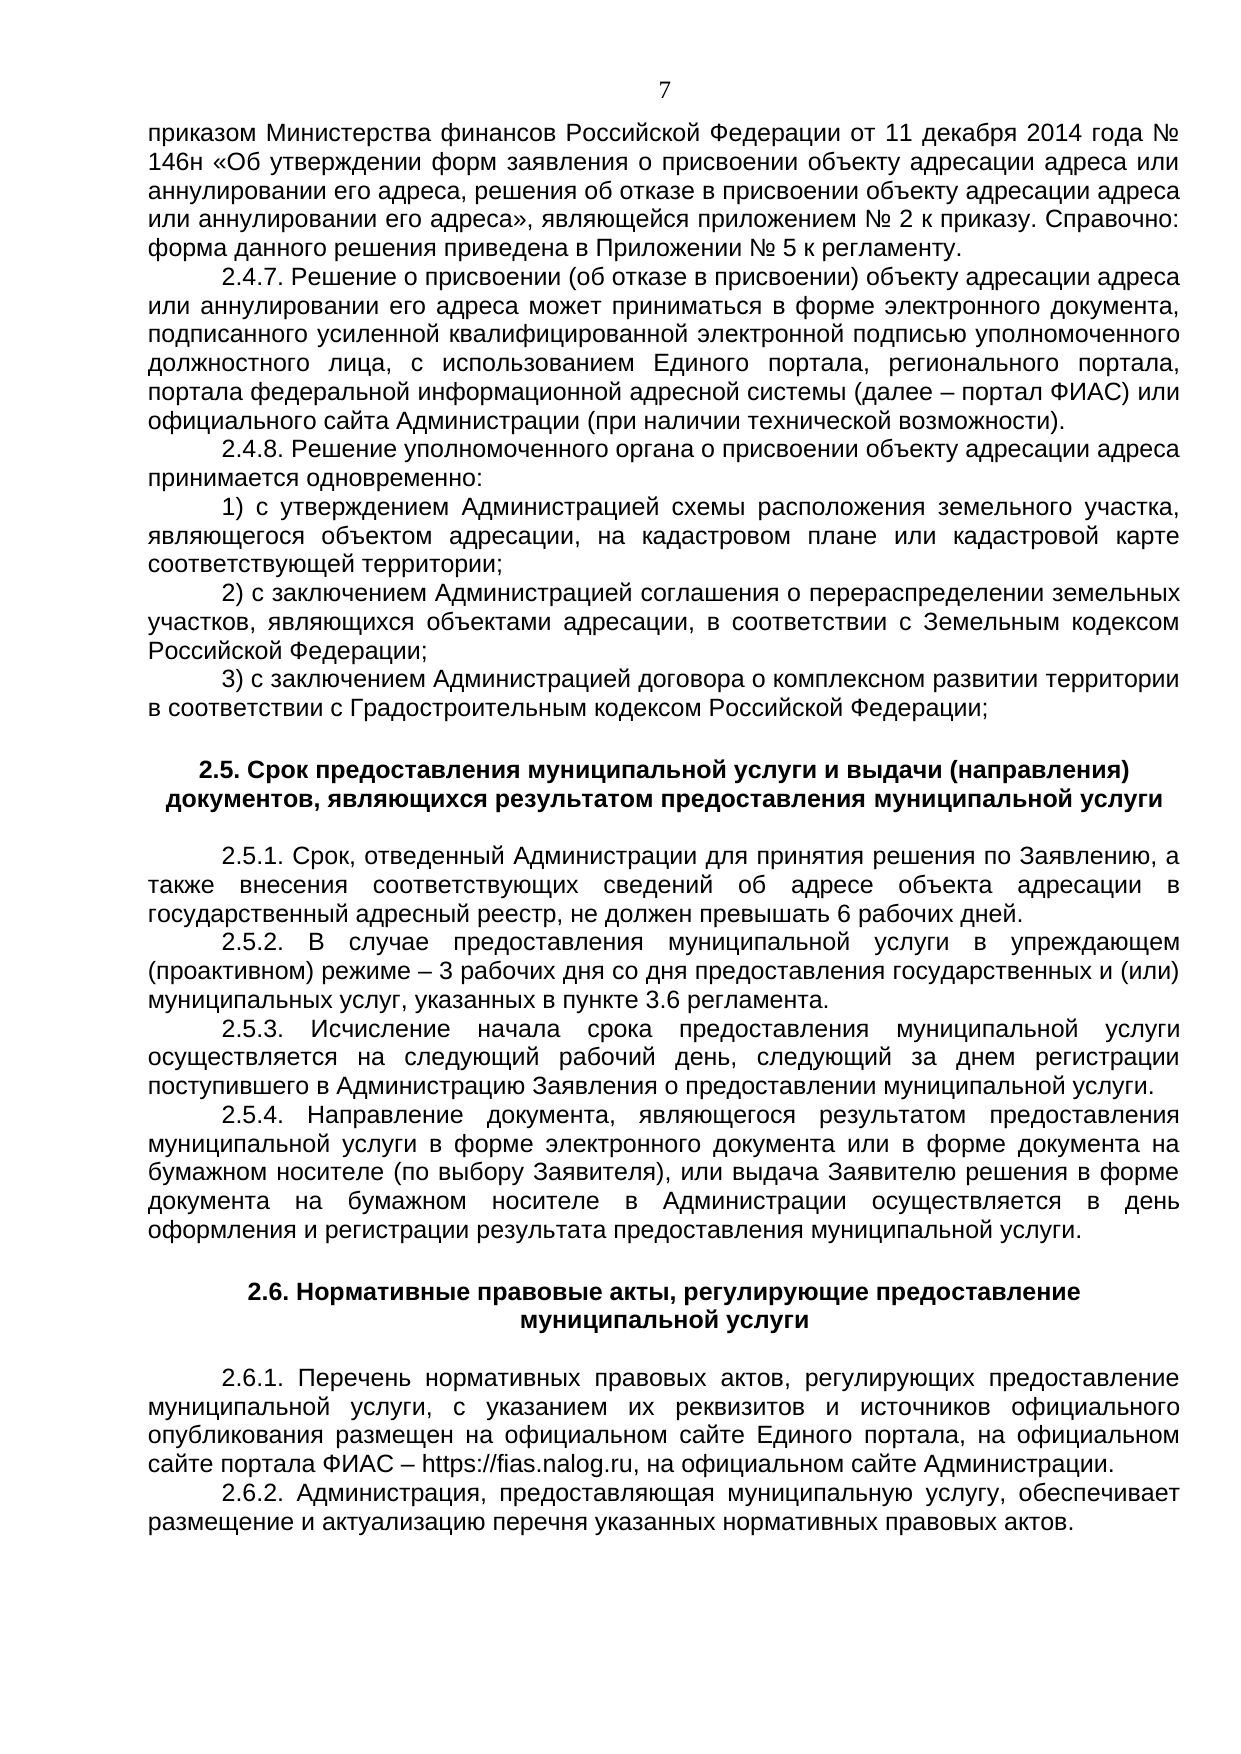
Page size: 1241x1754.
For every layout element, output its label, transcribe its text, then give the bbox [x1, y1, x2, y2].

text 2.5.2. В случае предоставления муниципальной услуги в упреждающем (проактивном) режиме – 3 рабочих дня со дня предоставления государственных и (или) муниципальных услуг, указанных в пункте 3.6 регламента. [148, 927, 1181, 1013]
subtitle 2.6. Нормативные правовые акты, регулирующие предоставление муниципальной услуги [148, 1276, 1181, 1334]
text 3) с заключением Администрацией договора о комплексном развитии территории в соответствии с Градостроительным кодексом Российской Федерации; [148, 664, 1181, 722]
text 2.6.1. Перечень нормативных правовых актов, регулирующих предоставление муниципальной услуги, с указанием их реквизитов и источников официального опубликования размещен на официальном сайте Единого портала, на официальном сайте портала ФИАС – https://fias.nalog.ru, на официальном сайте Администрации. [148, 1363, 1181, 1478]
text 2.6.2. Администрация, предоставляющая муниципальную услугу, обеспечивает размещение и актуализацию перечня указанных нормативных правовых актов. [148, 1478, 1181, 1535]
text 2.4.8. Решение уполномоченного органа о присвоении объекту адресации адреса принимается одновременно: [148, 434, 1181, 492]
text 2.5.4. Направление документа, являющегося результатом предоставления муниципальной услуги в форме электронного документа или в форме документа на бумажном носителе (по выбору Заявителя), или выдача Заявителю решения в форме документа на бумажном носителе в Администрации осуществляется в день оформления и регистрации результата предоставления муниципальной услуги. [148, 1100, 1181, 1243]
text 2.4.7. Решение о присвоении (об отказе в присвоении) объекту адресации адреса или аннулировании его адреса может приниматься в форме электронного документа, подписанного усиленной квалифицированной электронной подписью уполномоченного должностного лица, с использованием Единого портала, регионального портала, портала федеральной информационной адресной системы (далее – портал ФИАС) или официального сайта Администрации (при наличии технической возможности). [148, 262, 1181, 434]
text приказом Министерства финансов Российской Федерации от 11 декабря 2014 года № 146н «Об утверждении форм заявления о присвоении объекту адресации адреса или аннулировании его адреса, решения об отказе в присвоении объекту адресации адреса или аннулировании его адреса», являющейся приложением № 2 к приказу. Справочно: форма данного решения приведена в Приложении № 5 к регламенту. [148, 118, 1181, 262]
text 2.5.3. Исчисление начала срока предоставления муниципальной услуги осуществляется на следующий рабочий день, следующий за днем регистрации поступившего в Администрацию Заявления о предоставлении муниципальной услуги. [148, 1013, 1181, 1100]
text 2.5.1. Срок, отведенный Администрации для принятия решения по Заявлению, а также внесения соответствующих сведений об адресе объекта адресации в государственный адресный реестр, не должен превышать 6 рабочих дней. [148, 841, 1181, 927]
text 1) с утверждением Администрацией схемы расположения земельного участка, являющегося объектом адресации, на кадастровом плане или кадастровой карте соответствующей территории; [148, 492, 1181, 578]
subtitle 2.5. Срок предоставления муниципальной услуги и выдачи (направления) документов, являющихся результатом предоставления муниципальной услуги [148, 755, 1181, 812]
text 2) с заключением Администрацией соглашения о перераспределении земельных участков, являющихся объектами адресации, в соответствии с Земельным кодексом Российской Федерации; [148, 578, 1181, 664]
